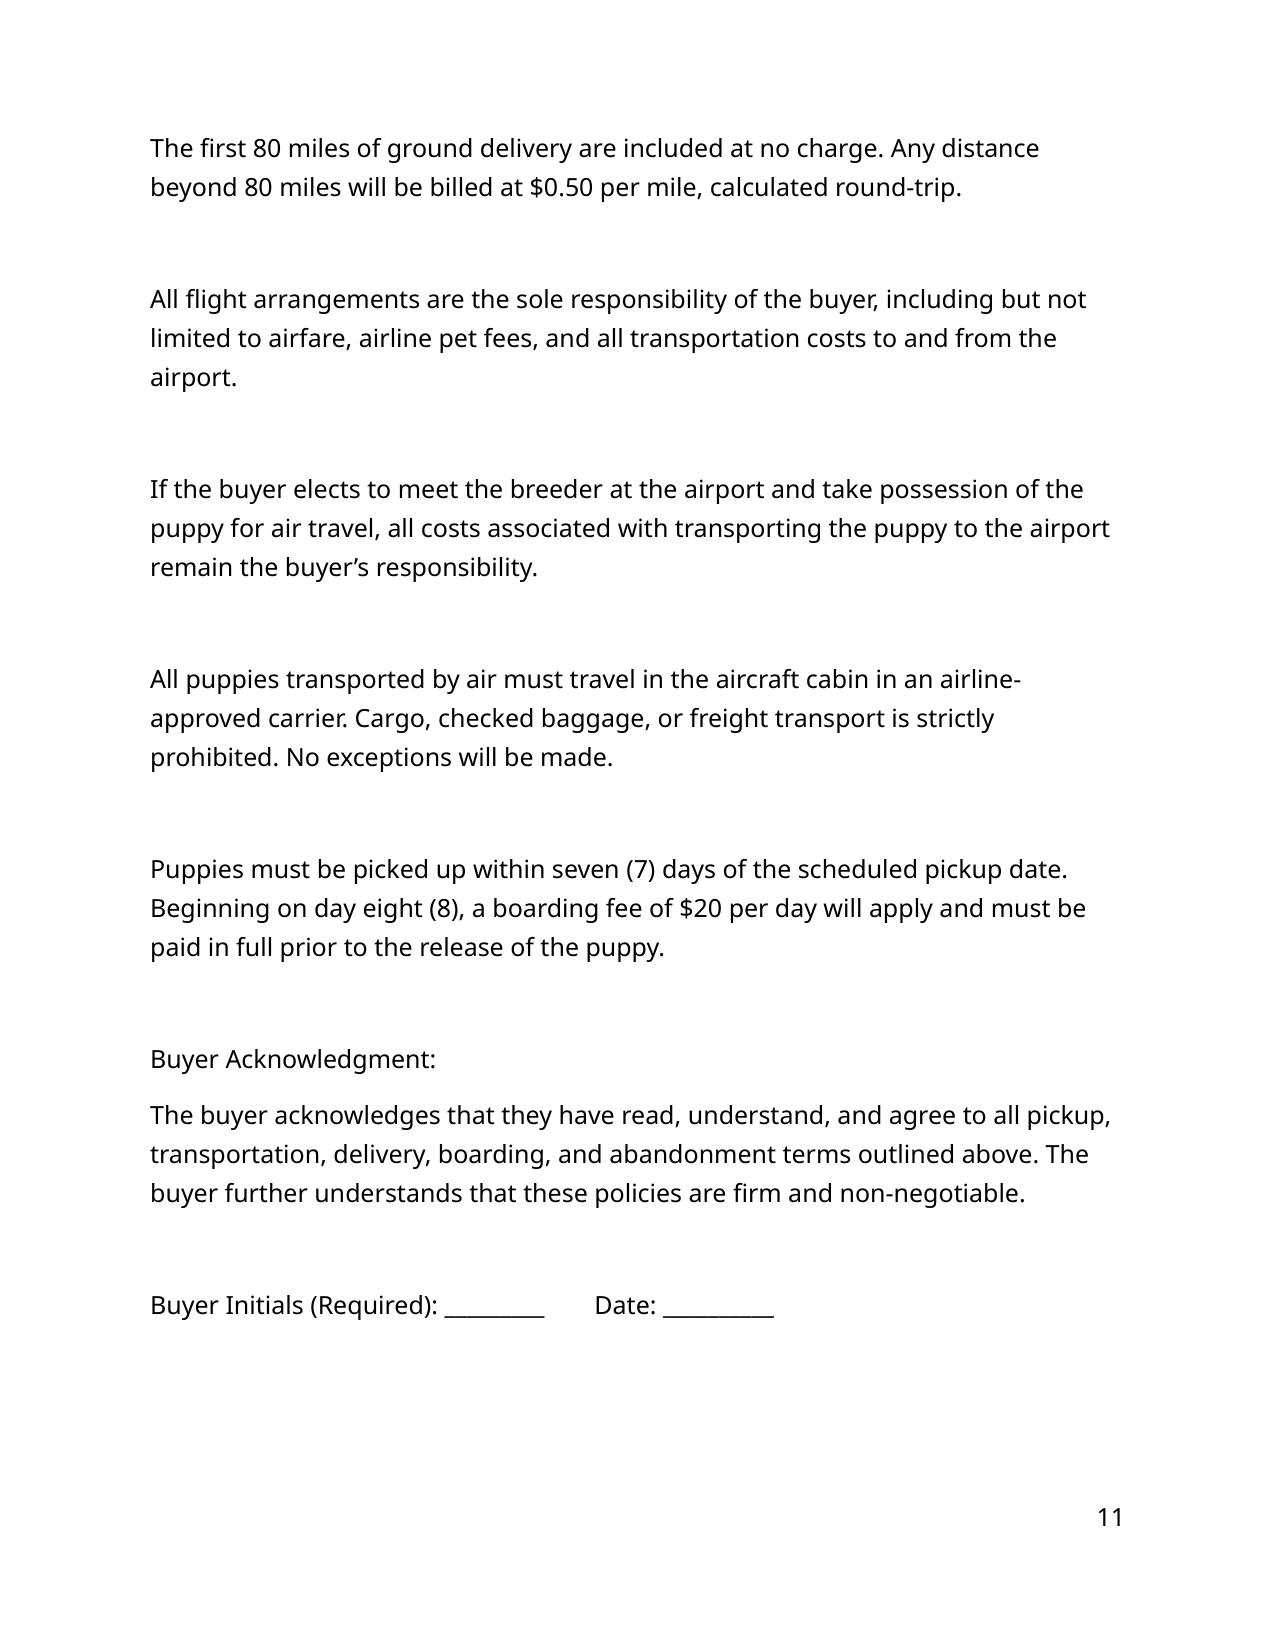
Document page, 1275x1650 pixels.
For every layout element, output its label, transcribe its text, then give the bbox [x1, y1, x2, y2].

text The buyer acknowledges that they have read, understand, and agree to all pickup, transportation, delivery, boarding, and abandonment terms outlined above. The buyer further understands that these policies are firm and non-negotiable. [150, 1097, 1125, 1210]
text All flight arrangements are the sole responsibility of the buyer, including but not limited to airfare, airline pet fees, and all transportation costs to and from the airport. [150, 282, 1125, 394]
text The first 80 miles of ground delivery are included at no charge. Any distance beyond 80 miles will be billed at $0.50 per mile, calculated round-trip. [150, 131, 1125, 204]
text Buyer Acknowledgment: [150, 1042, 1125, 1076]
text All puppies transported by air must travel in the aircraft cabin in an airline-approved carrier. Cargo, checked baggage, or freight transport is strictly prohibited. No exceptions will be made. [150, 662, 1125, 774]
text If the buyer elects to meet the breeder at the airport and take possession of the puppy for air travel, all costs associated with transporting the puppy to the airport remain the buyer’s responsibility. [150, 472, 1125, 584]
text Buyer Initials (Required): _________ Date: __________ [150, 1287, 1125, 1322]
text Puppies must be picked up within seven (7) days of the scheduled pickup date. Beginning on day eight (8), a boarding fee of $20 per day will apply and must be paid in full prior to the release of the puppy. [150, 852, 1125, 964]
